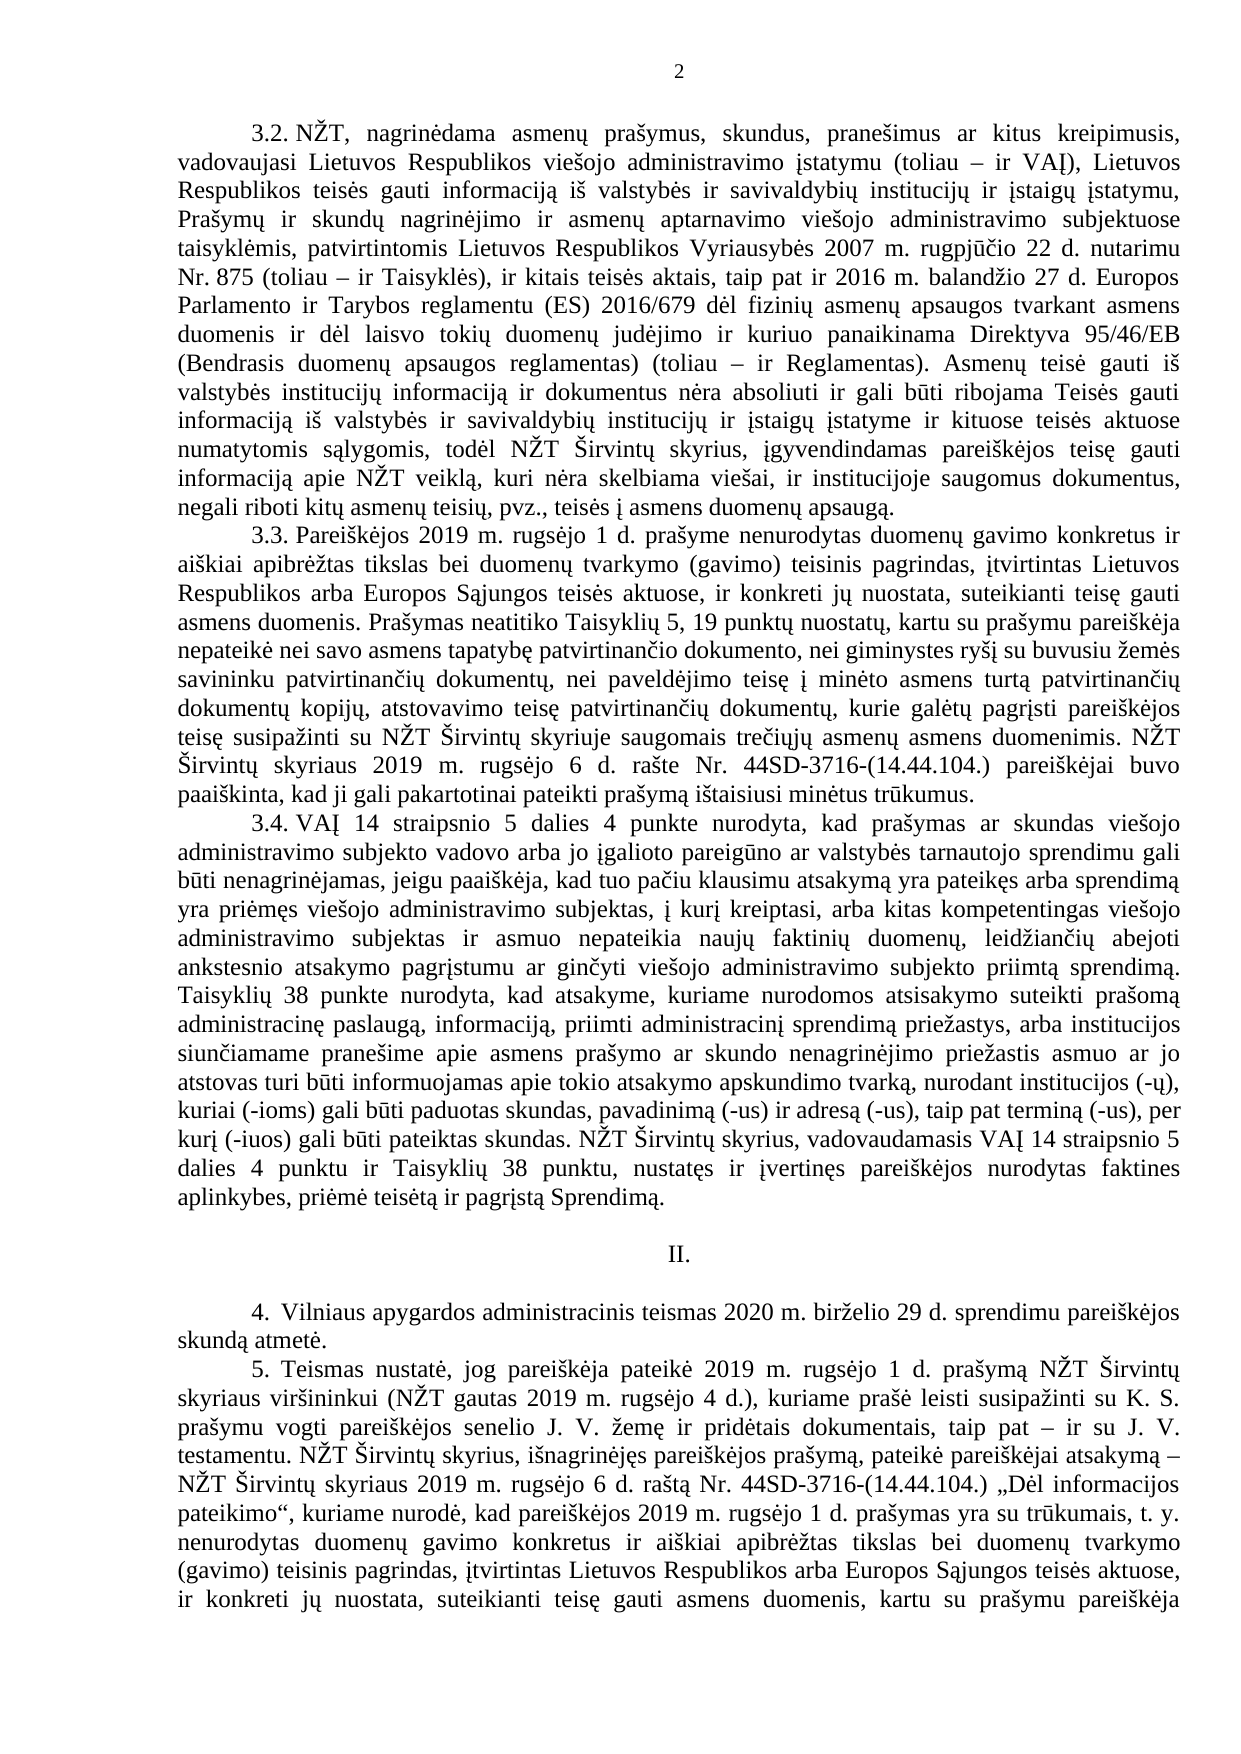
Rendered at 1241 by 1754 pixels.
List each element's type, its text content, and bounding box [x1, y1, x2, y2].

text II. [177, 1239, 1181, 1268]
text 4. Vilniaus apygardos administracinis teismas 2020 m. birželio 29 d. sprendimu pareiškėjos skundą atmetė. [177, 1297, 1181, 1354]
text 3.4. VAĮ 14 straipsnio 5 dalies 4 punkte nurodyta, kad prašymas ar skundas viešojo administravimo subjekto vadovo arba jo įgalioto pareigūno ar valstybės tarnautojo sprendimu gali būti nenagrinėjamas, jeigu paaiškėja, kad tuo pačiu klausimu atsakymą yra pateikęs arba sprendimą yra priėmęs viešojo administravimo subjektas, į kurį kreiptasi, arba kitas kompetentingas viešojo administravimo subjektas ir asmuo nepateikia naujų faktinių duomenų, leidžiančių abejoti ankstesnio atsakymo pagrįstumu ar ginčyti viešojo administravimo subjekto priimtą sprendimą. Taisyklių 38 punkte nurodyta, kad atsakyme, kuriame nurodomos atsisakymo suteikti prašomą administracinę paslaugą, informaciją, priimti administracinį sprendimą priežastys, arba institucijos siunčiamame pranešime apie asmens prašymo ar skundo nenagrinėjimo priežastis asmuo ar jo atstovas turi būti informuojamas apie tokio atsakymo apskundimo tvarką, nurodant institucijos (-ų), kuriai (-ioms) gali būti paduotas skundas, pavadinimą (-us) ir adresą (-us), taip pat terminą (-us), per kurį (-iuos) gali būti pateiktas skundas. NŽT Širvintų skyrius, vadovaudamasis VAĮ 14 straipsnio 5 dalies 4 punktu ir Taisyklių 38 punktu, nustatęs ir įvertinęs pareiškėjos nurodytas faktines aplinkybes, priėmė teisėtą ir pagrįstą Sprendimą. [177, 808, 1181, 1211]
text 5. Teismas nustatė, jog pareiškėja pateikė 2019 m. rugsėjo 1 d. prašymą NŽT Širvintų skyriaus viršininkui (NŽT gautas 2019 m. rugsėjo 4 d.), kuriame prašė leisti susipažinti su K. S. prašymu vogti pareiškėjos senelio J. V. žemę ir pridėtais dokumentais, taip pat – ir su J. V. testamentu. NŽT Širvintų skyrius, išnagrinėjęs pareiškėjos prašymą, pateikė pareiškėjai atsakymą – NŽT Širvintų skyriaus 2019 m. rugsėjo 6 d. raštą Nr. 44SD-3716-(14.44.104.) „Dėl informacijos pateikimo“, kuriame nurodė, kad pareiškėjos 2019 m. rugsėjo 1 d. prašymas yra su trūkumais, t. y. nenurodytas duomenų gavimo konkretus ir aiškiai apibrėžtas tikslas bei duomenų tvarkymo (gavimo) teisinis pagrindas, įtvirtintas Lietuvos Respublikos arba Europos Sąjungos teisės aktuose, ir konkreti jų nuostata, suteikianti teisę gauti asmens duomenis, kartu su prašymu pareiškėja [177, 1354, 1181, 1613]
text 3.2. NŽT, nagrinėdama asmenų prašymus, skundus, pranešimus ar kitus kreipimusis, vadovaujasi Lietuvos Respublikos viešojo administravimo įstatymu (toliau – ir VAĮ), Lietuvos Respublikos teisės gauti informaciją iš valstybės ir savivaldybių institucijų ir įstaigų įstatymu, Prašymų ir skundų nagrinėjimo ir asmenų aptarnavimo viešojo administravimo subjektuose taisyklėmis, patvirtintomis Lietuvos Respublikos Vyriausybės 2007 m. rugpjūčio 22 d. nutarimu Nr. 875 (toliau – ir Taisyklės), ir kitais teisės aktais, taip pat ir 2016 m. balandžio 27 d. Europos Parlamento ir Tarybos reglamentu (ES) 2016/679 dėl fizinių asmenų apsaugos tvarkant asmens duomenis ir dėl laisvo tokių duomenų judėjimo ir kuriuo panaikinama Direktyva 95/46/EB (Bendrasis duomenų apsaugos reglamentas) (toliau – ir Reglamentas). Asmenų teisė gauti iš valstybės institucijų informaciją ir dokumentus nėra absoliuti ir gali būti ribojama Teisės gauti informaciją iš valstybės ir savivaldybių institucijų ir įstaigų įstatyme ir kituose teisės aktuose numatytomis sąlygomis, todėl NŽT Širvintų skyrius, įgyvendindamas pareiškėjos teisę gauti informaciją apie NŽT veiklą, kuri nėra skelbiama viešai, ir institucijoje saugomus dokumentus, negali riboti kitų asmenų teisių, pvz., teisės į asmens duomenų apsaugą. [177, 118, 1181, 521]
text 3.3. Pareiškėjos 2019 m. rugsėjo 1 d. prašyme nenurodytas duomenų gavimo konkretus ir aiškiai apibrėžtas tikslas bei duomenų tvarkymo (gavimo) teisinis pagrindas, įtvirtintas Lietuvos Respublikos arba Europos Sąjungos teisės aktuose, ir konkreti jų nuostata, suteikianti teisę gauti asmens duomenis. Prašymas neatitiko Taisyklių 5, 19 punktų nuostatų, kartu su prašymu pareiškėja nepateikė nei savo asmens tapatybę patvirtinančio dokumento, nei giminystes ryšį su buvusiu žemės savininku patvirtinančių dokumentų, nei paveldėjimo teisę į minėto asmens turtą patvirtinančių dokumentų kopijų, atstovavimo teisę patvirtinančių dokumentų, kurie galėtų pagrįsti pareiškėjos teisę susipažinti su NŽT Širvintų skyriuje saugomais trečiųjų asmenų asmens duomenimis. NŽT Širvintų skyriaus 2019 m. rugsėjo 6 d. rašte Nr. 44SD-3716-(14.44.104.) pareiškėjai buvo paaiškinta, kad ji gali pakartotinai pateikti prašymą ištaisiusi minėtus trūkumus. [177, 521, 1181, 808]
